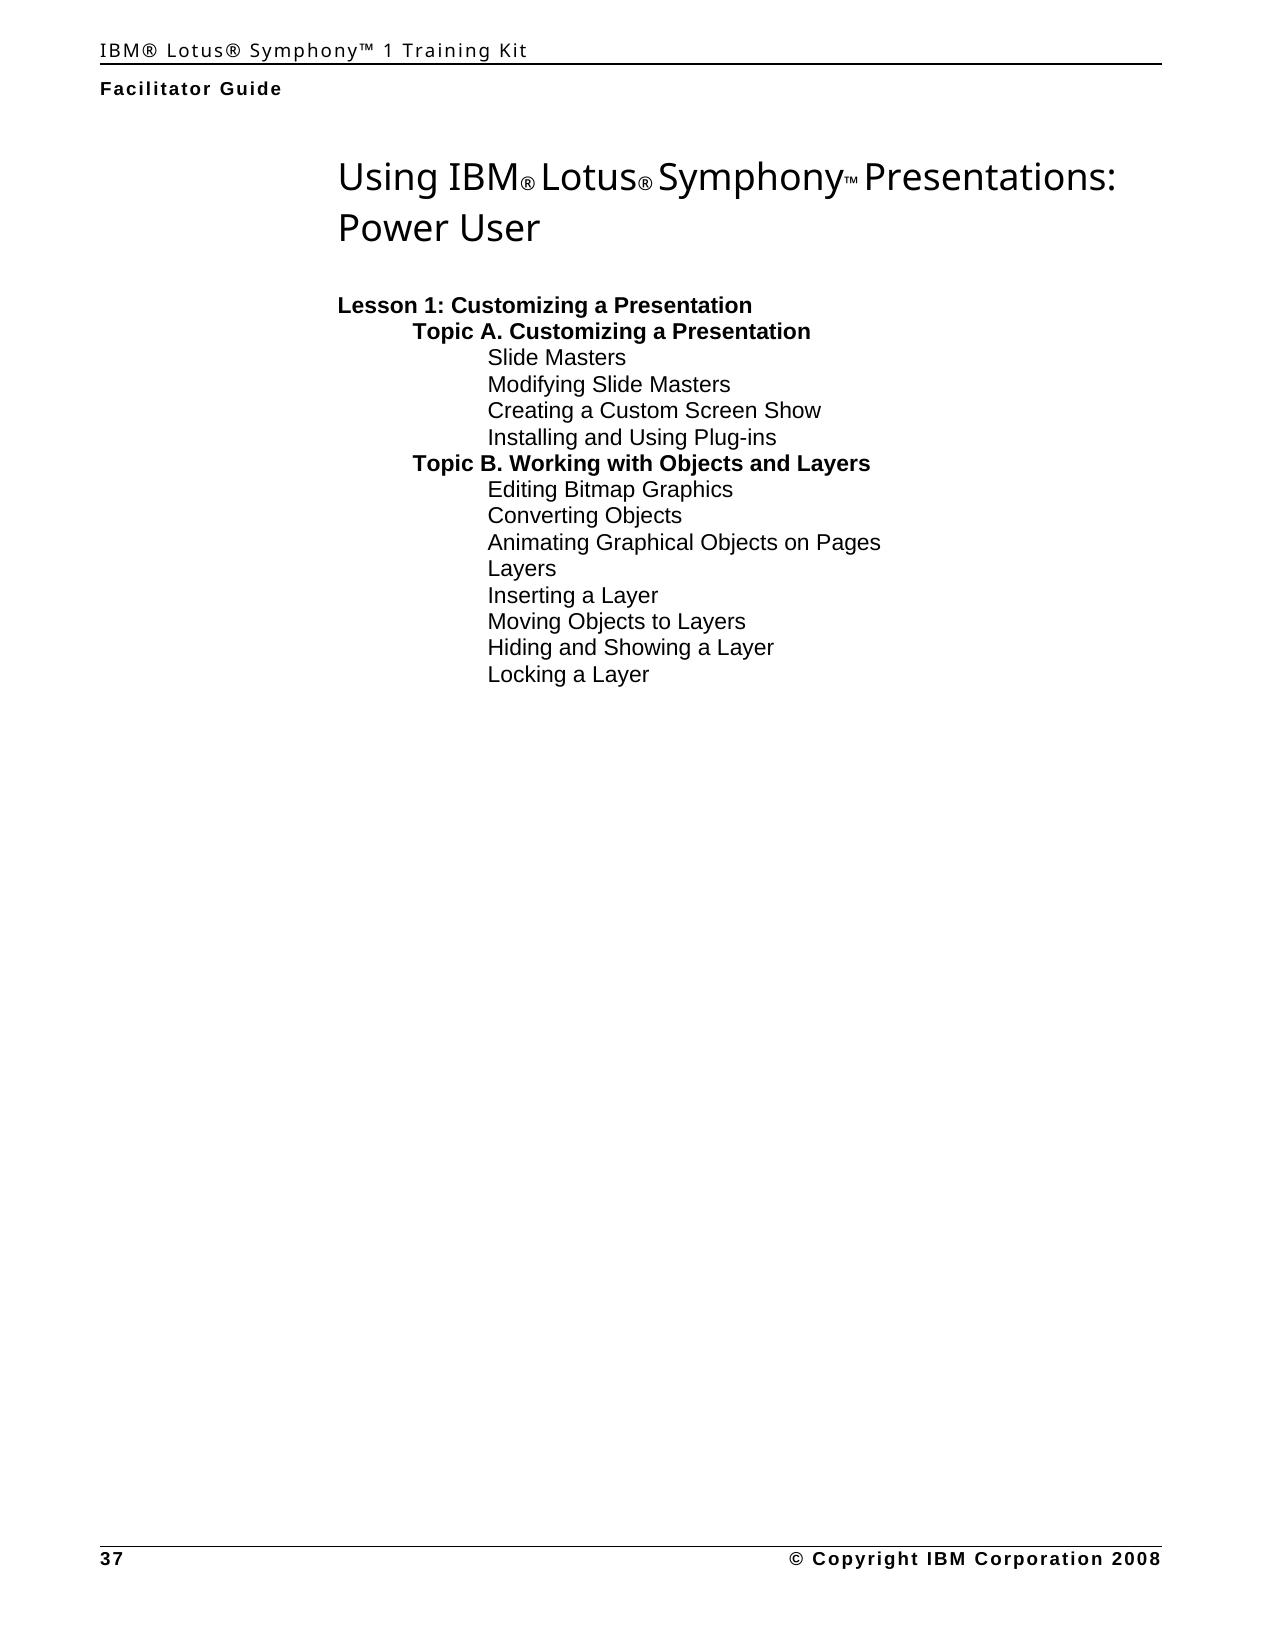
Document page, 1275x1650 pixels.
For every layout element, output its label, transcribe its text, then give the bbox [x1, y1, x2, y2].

text Converting Objects [487, 502, 1162, 529]
text Layers [487, 555, 1162, 582]
text Animating Graphical Objects on Pages [487, 529, 1162, 555]
text Lesson 1: Customizing a Presentation [337, 292, 1162, 318]
text Installing and Using Plug-ins [487, 423, 1162, 450]
text Locking a Layer [487, 661, 1162, 687]
text Topic A. Customizing a Presentation [337, 318, 1162, 344]
text Hiding and Showing a Layer [487, 634, 1162, 661]
text Editing Bitmap Graphics [487, 476, 1162, 502]
text Moving Objects to Layers [487, 608, 1162, 634]
text Using IBM® Lotus® Symphony™ Presentations: Power User [337, 150, 1162, 252]
text Inserting a Layer [487, 582, 1162, 608]
text Modifying Slide Masters [487, 371, 1162, 397]
text Topic B. Working with Objects and Layers [337, 450, 1162, 476]
text Slide Masters [487, 344, 1162, 371]
text Creating a Custom Screen Show [487, 397, 1162, 423]
